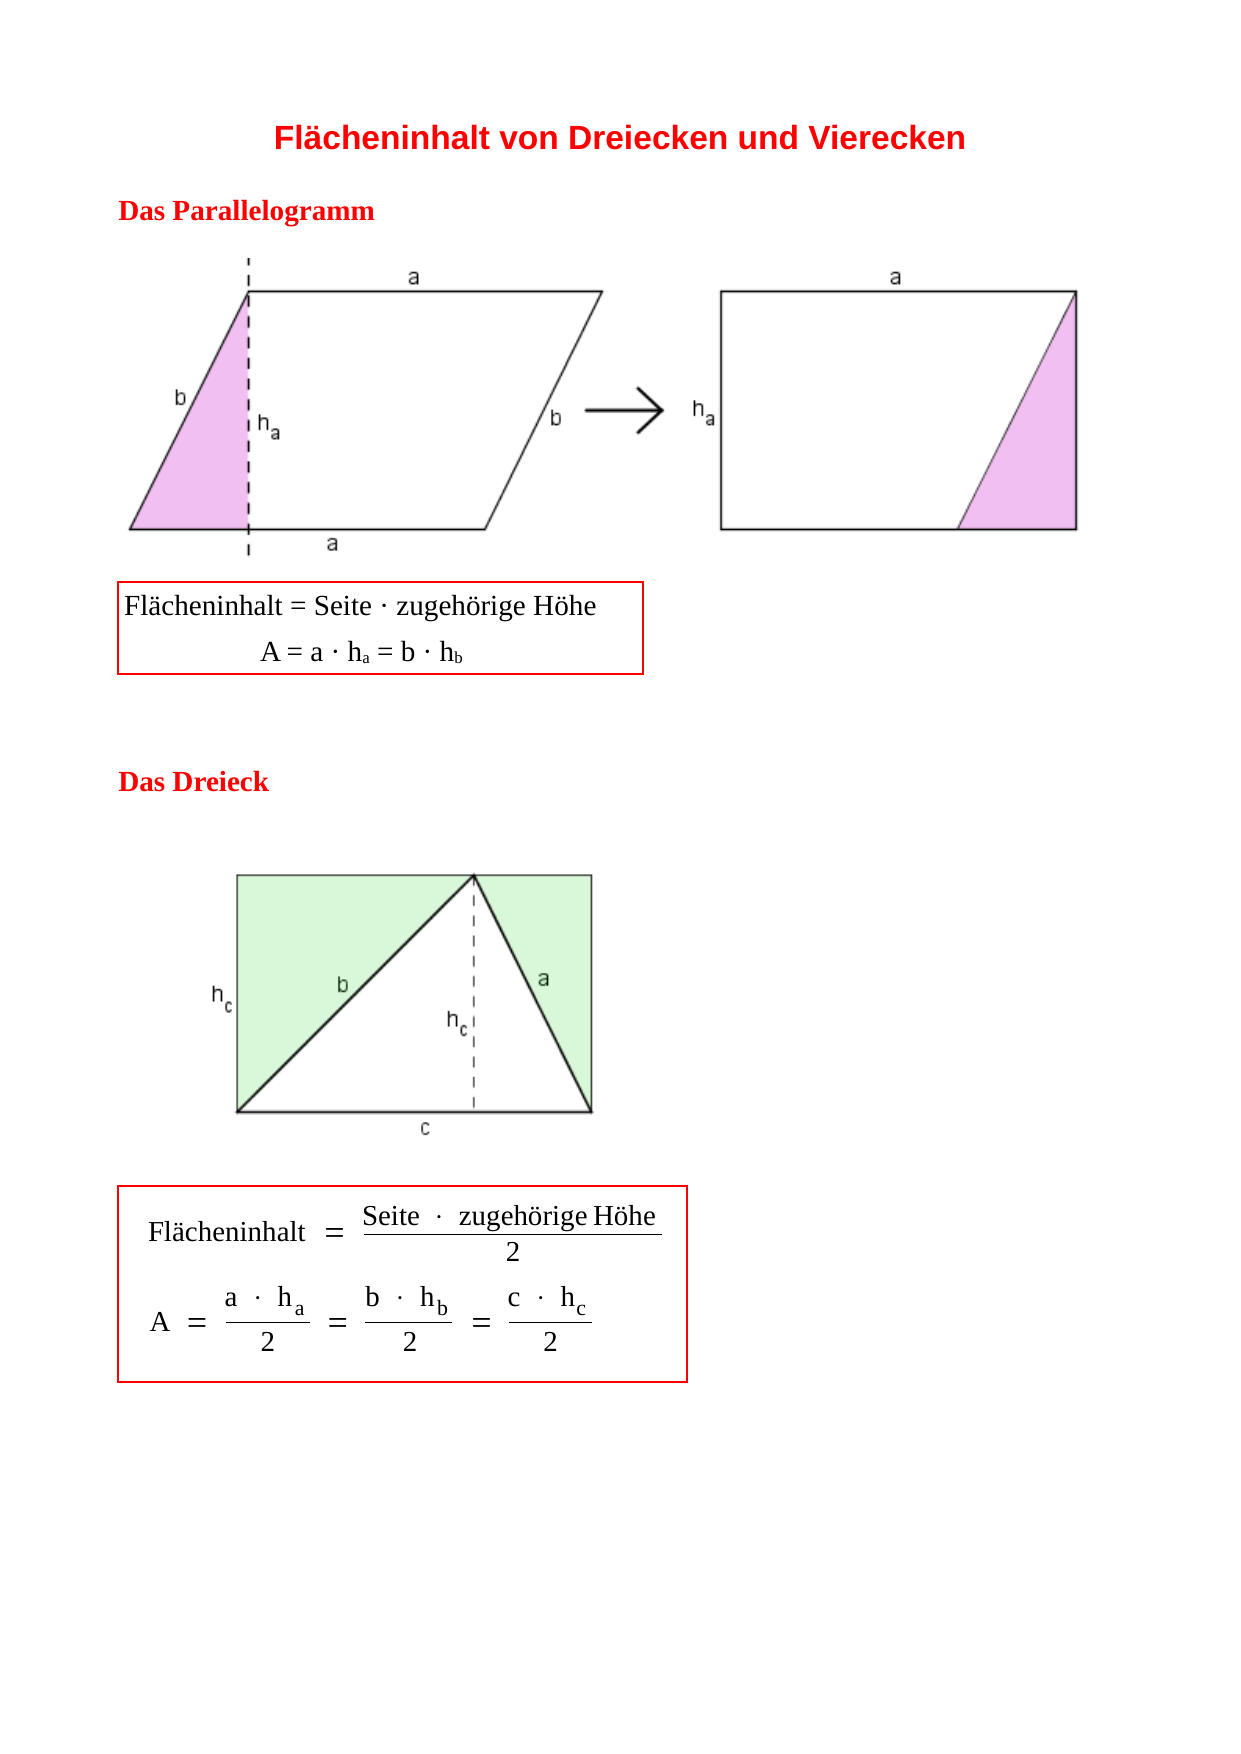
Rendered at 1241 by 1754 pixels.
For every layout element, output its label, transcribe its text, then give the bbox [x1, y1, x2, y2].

text Das Dreieck [118, 764, 1122, 797]
subtitle Flächeninhalt von Dreiecken und Vierecken [118, 118, 1122, 157]
picture [123, 258, 1096, 565]
table_header [119, 1187, 686, 1381]
picture [199, 859, 616, 1143]
text Das Parallelogramm [118, 193, 1122, 226]
table_header Flächeninhalt = Seite · zugehörige Höhe A = a · ha = b · hb [119, 583, 642, 673]
